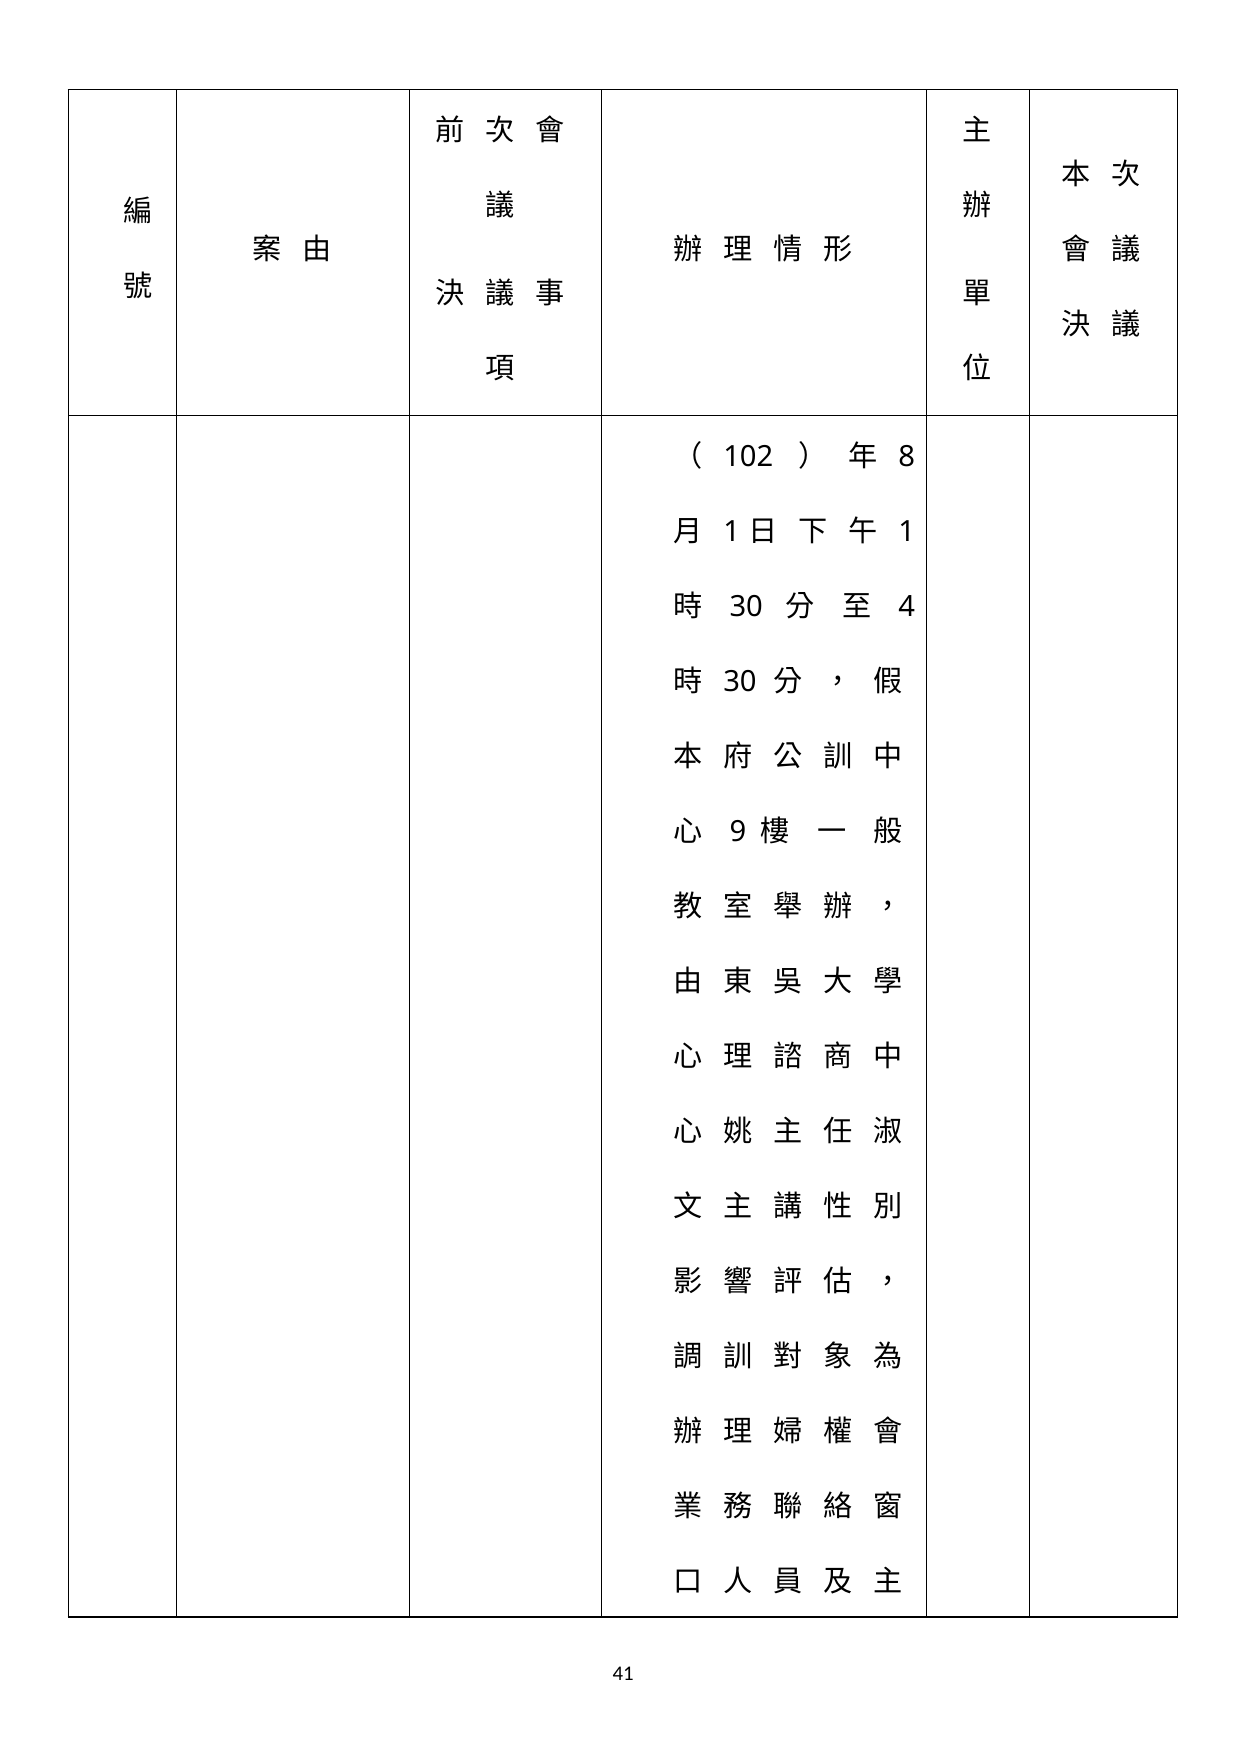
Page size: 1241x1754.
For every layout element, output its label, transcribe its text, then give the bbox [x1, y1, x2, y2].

table_cell [410, 416, 601, 1616]
table_cell [1030, 416, 1177, 1616]
table_cell [177, 416, 409, 1616]
table_header 前次會議 決議事項 [410, 90, 601, 415]
table_header 案由 [177, 90, 409, 415]
table_cell [927, 416, 1029, 1616]
table_cell （102）年8月1日下午1時30分至4時30分，假本府公訓中心9樓一般教室舉辦，由東吳大學心理諮商中心姚主任淑文主講性別影響評估，調訓對象為辦理婦權會業務聯絡窗口人員及主 [602, 416, 926, 1616]
table_header 主辦 單位 [927, 90, 1029, 415]
table_cell [69, 416, 176, 1616]
table_header 辦理情形 [602, 90, 926, 415]
table_header 本次會議決議 [1030, 90, 1177, 415]
table_header 編號 [69, 90, 176, 415]
